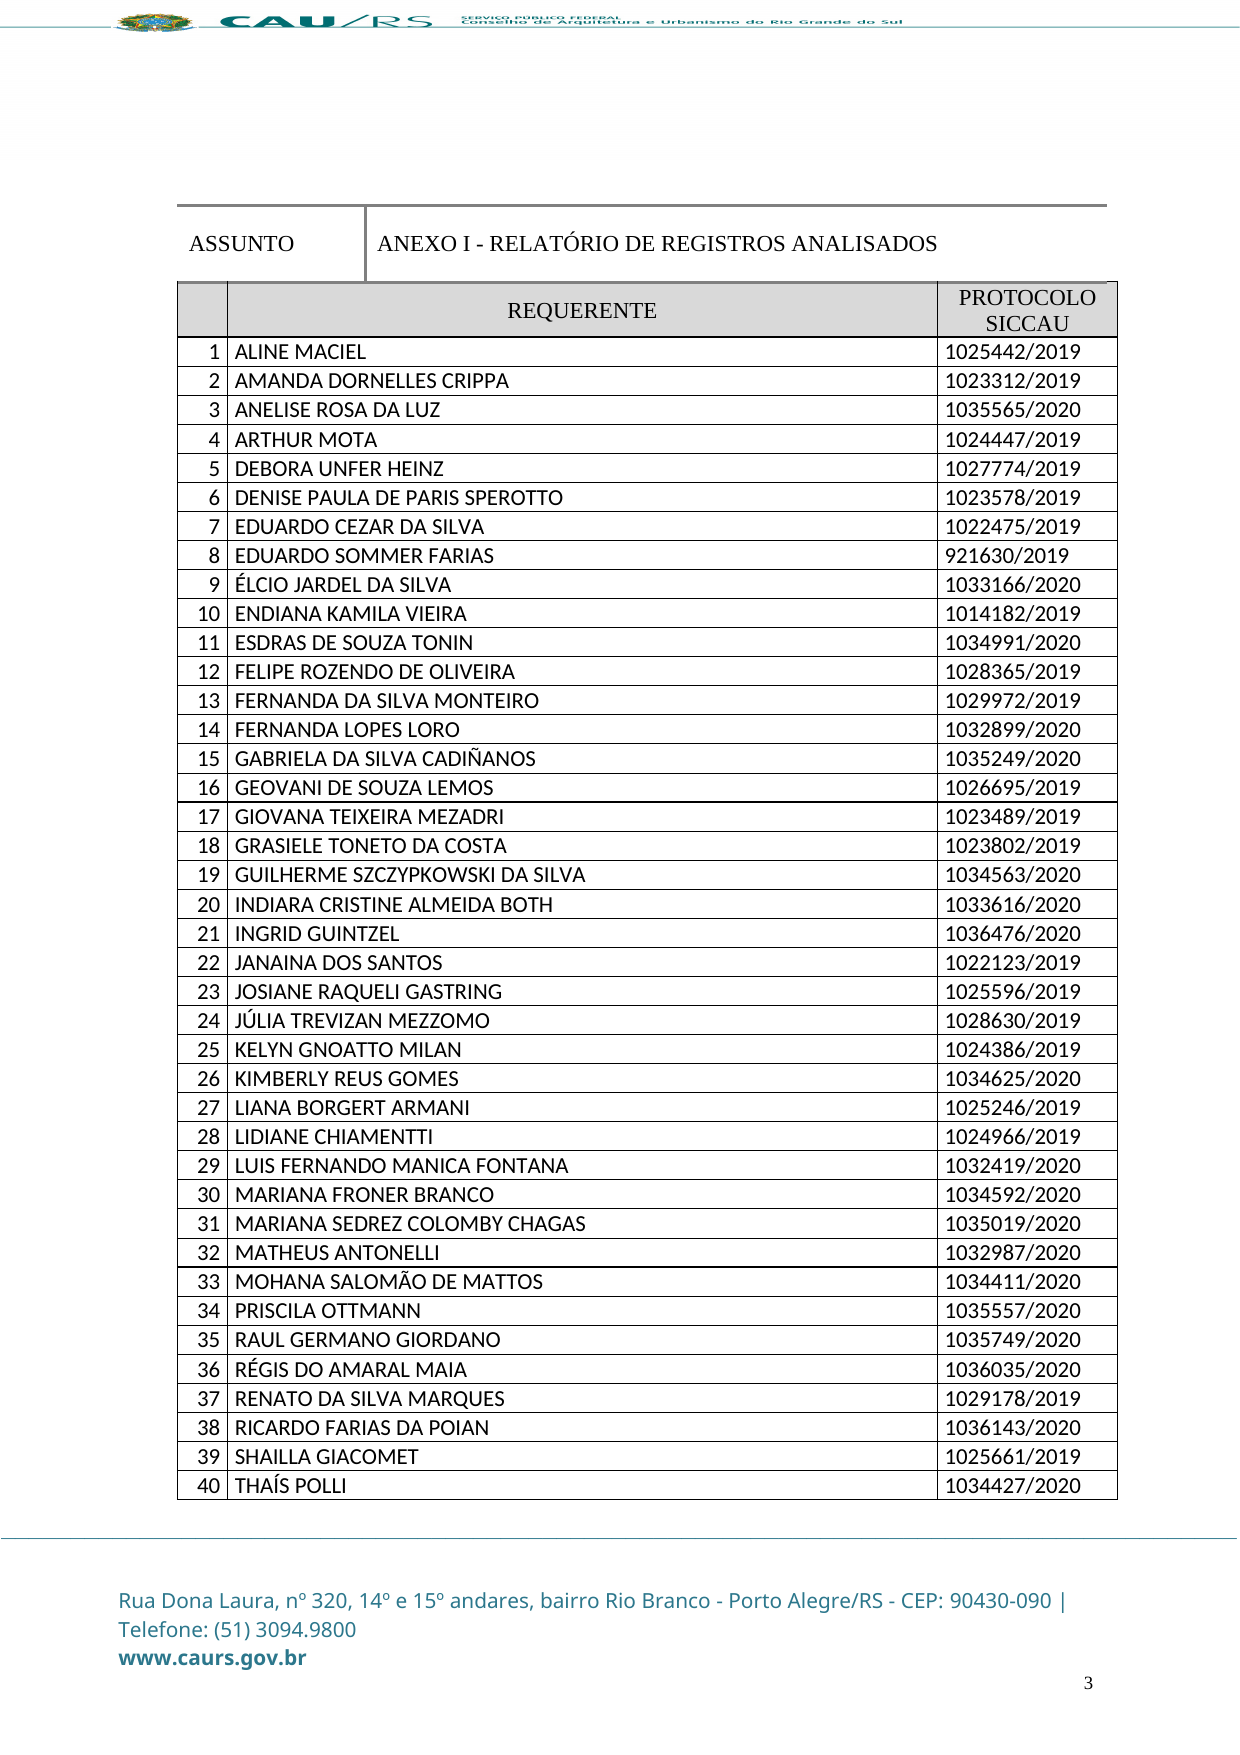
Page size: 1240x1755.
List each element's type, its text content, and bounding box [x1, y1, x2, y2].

table_cell 9 [178, 570, 227, 598]
table_cell 13 [178, 686, 227, 714]
table_cell 1036476/2020 [938, 919, 1117, 947]
table_cell REQUERENTE [228, 284, 937, 336]
table_cell 1029178/2019 [938, 1384, 1117, 1412]
table_cell 2 [178, 367, 227, 394]
table_cell AMANDA DORNELLES CRIPPA [228, 367, 937, 394]
table_cell 8 [178, 541, 227, 569]
table_cell 1025246/2019 [938, 1093, 1117, 1121]
table_header ASSUNTO [177, 207, 364, 281]
table_cell 31 [178, 1209, 227, 1237]
table_cell 18 [178, 832, 227, 859]
table_cell 27 [178, 1093, 227, 1121]
table_cell 17 [178, 803, 227, 831]
table_cell 1025661/2019 [938, 1442, 1117, 1470]
table_cell 35 [178, 1326, 227, 1354]
table_cell 12 [178, 657, 227, 685]
table_cell 1 [178, 338, 227, 366]
table_cell THAÍS POLLI [228, 1471, 937, 1499]
table_cell DEBORA UNFER HEINZ [228, 454, 937, 482]
table_cell 5 [178, 454, 227, 482]
table_cell 30 [178, 1180, 227, 1208]
table_cell MARIANA FRONER BRANCO [228, 1180, 937, 1208]
table_cell MARIANA SEDREZ COLOMBY CHAGAS [228, 1209, 937, 1237]
table_cell 26 [178, 1064, 227, 1092]
table_cell 7 [178, 512, 227, 540]
table_cell 1035565/2020 [938, 396, 1117, 424]
table_cell 1036035/2020 [938, 1355, 1117, 1383]
table_cell EDUARDO CEZAR DA SILVA [228, 512, 937, 540]
table_cell 32 [178, 1239, 227, 1266]
table_cell GABRIELA DA SILVA CADIÑANOS [228, 744, 937, 772]
table_cell 14 [178, 715, 227, 743]
table_cell EDUARDO SOMMER FARIAS [228, 541, 937, 569]
table_cell 1033166/2020 [938, 570, 1117, 598]
table_cell 1024447/2019 [938, 425, 1117, 453]
table_cell INGRID GUINTZEL [228, 919, 937, 947]
table_cell 37 [178, 1384, 227, 1412]
table_cell 15 [178, 744, 227, 772]
table_cell 1025442/2019 [938, 338, 1117, 366]
table_cell 1014182/2019 [938, 599, 1117, 627]
table_cell 1023312/2019 [938, 367, 1117, 394]
table_cell 28 [178, 1122, 227, 1150]
table_cell 1023802/2019 [938, 832, 1117, 859]
table_cell 21 [178, 919, 227, 947]
table_cell JANAINA DOS SANTOS [228, 948, 937, 976]
table_cell 1022123/2019 [938, 948, 1117, 976]
table_cell 1028630/2019 [938, 1006, 1117, 1034]
table_cell 1034592/2020 [938, 1180, 1117, 1208]
table_cell 3 [178, 396, 227, 424]
table_cell 16 [178, 774, 227, 801]
table_cell 921630/2019 [938, 541, 1117, 569]
table_cell 29 [178, 1151, 227, 1179]
table_cell [178, 284, 227, 336]
table_cell 1033616/2020 [938, 890, 1117, 918]
table_cell ENDIANA KAMILA VIEIRA [228, 599, 937, 627]
table_cell DENISE PAULA DE PARIS SPEROTTO [228, 483, 937, 511]
table_cell 34 [178, 1297, 227, 1324]
table_cell RÉGIS DO AMARAL MAIA [228, 1355, 937, 1383]
table_cell 1028365/2019 [938, 657, 1117, 685]
table_cell 1032419/2020 [938, 1151, 1117, 1179]
table_cell 33 [178, 1268, 227, 1296]
table_cell 25 [178, 1035, 227, 1063]
table_cell MOHANA SALOMÃO DE MATTOS [228, 1268, 937, 1296]
table_cell PRISCILA OTTMANN [228, 1297, 937, 1324]
table_cell 1034563/2020 [938, 861, 1117, 889]
table_cell ALINE MACIEL [228, 338, 937, 366]
table_header ANEXO I - RELATÓRIO DE REGISTROS ANALISADOS [367, 207, 1107, 281]
table_cell ARTHUR MOTA [228, 425, 937, 453]
table_cell 4 [178, 425, 227, 453]
table_cell JÚLIA TREVIZAN MEZZOMO [228, 1006, 937, 1034]
table_cell 6 [178, 483, 227, 511]
table_cell 1035749/2020 [938, 1326, 1117, 1354]
table_cell RENATO DA SILVA MARQUES [228, 1384, 937, 1412]
table_cell 1034991/2020 [938, 628, 1117, 656]
table_cell FERNANDA DA SILVA MONTEIRO [228, 686, 937, 714]
table_cell 1036143/2020 [938, 1413, 1117, 1441]
table_cell GUILHERME SZCZYPKOWSKI DA SILVA [228, 861, 937, 889]
table_cell SHAILLA GIACOMET [228, 1442, 937, 1470]
table_cell 40 [178, 1471, 227, 1499]
table_cell 1025596/2019 [938, 977, 1117, 1005]
table_cell JOSIANE RAQUELI GASTRING [228, 977, 937, 1005]
table_cell FELIPE ROZENDO DE OLIVEIRA [228, 657, 937, 685]
table_cell GEOVANI DE SOUZA LEMOS [228, 774, 937, 801]
table_cell PROTOCOLO SICCAU [938, 282, 1117, 336]
table_cell 22 [178, 948, 227, 976]
table_cell 1035249/2020 [938, 744, 1117, 772]
table_cell 11 [178, 628, 227, 656]
table_cell 1034427/2020 [938, 1471, 1117, 1499]
table_cell GRASIELE TONETO DA COSTA [228, 832, 937, 859]
table_cell 38 [178, 1413, 227, 1441]
table_cell 1032987/2020 [938, 1239, 1117, 1266]
table_cell 19 [178, 861, 227, 889]
table_cell 20 [178, 890, 227, 918]
table_cell 24 [178, 1006, 227, 1034]
table_cell 1035019/2020 [938, 1209, 1117, 1237]
table_cell MATHEUS ANTONELLI [228, 1239, 937, 1266]
table_cell 39 [178, 1442, 227, 1470]
table_cell FERNANDA LOPES LORO [228, 715, 937, 743]
table_cell 1026695/2019 [938, 774, 1117, 801]
table_cell 1023489/2019 [938, 803, 1117, 831]
table_cell INDIARA CRISTINE ALMEIDA BOTH [228, 890, 937, 918]
table_cell 1024386/2019 [938, 1035, 1117, 1063]
table_cell LIDIANE CHIAMENTTI [228, 1122, 937, 1150]
table_cell 1032899/2020 [938, 715, 1117, 743]
table_cell 1034625/2020 [938, 1064, 1117, 1092]
table_cell 1022475/2019 [938, 512, 1117, 540]
table_cell 1027774/2019 [938, 454, 1117, 482]
table_cell 1035557/2020 [938, 1297, 1117, 1324]
table_cell 10 [178, 599, 227, 627]
table_cell 1023578/2019 [938, 483, 1117, 511]
table_cell ESDRAS DE SOUZA TONIN [228, 628, 937, 656]
table_cell KIMBERLY REUS GOMES [228, 1064, 937, 1092]
table_cell LIANA BORGERT ARMANI [228, 1093, 937, 1121]
table_cell 1024966/2019 [938, 1122, 1117, 1150]
table_cell 1029972/2019 [938, 686, 1117, 714]
table_header [1107, 204, 1118, 281]
table_cell ÉLCIO JARDEL DA SILVA [228, 570, 937, 598]
table_cell RICARDO FARIAS DA POIAN [228, 1413, 937, 1441]
table_cell GIOVANA TEIXEIRA MEZADRI [228, 803, 937, 831]
table_cell LUIS FERNANDO MANICA FONTANA [228, 1151, 937, 1179]
table_cell KELYN GNOATTO MILAN [228, 1035, 937, 1063]
table_cell 36 [178, 1355, 227, 1383]
table_cell 23 [178, 977, 227, 1005]
table_cell ANELISE ROSA DA LUZ [228, 396, 937, 424]
table_cell RAUL GERMANO GIORDANO [228, 1326, 937, 1354]
table_cell 1034411/2020 [938, 1268, 1117, 1296]
